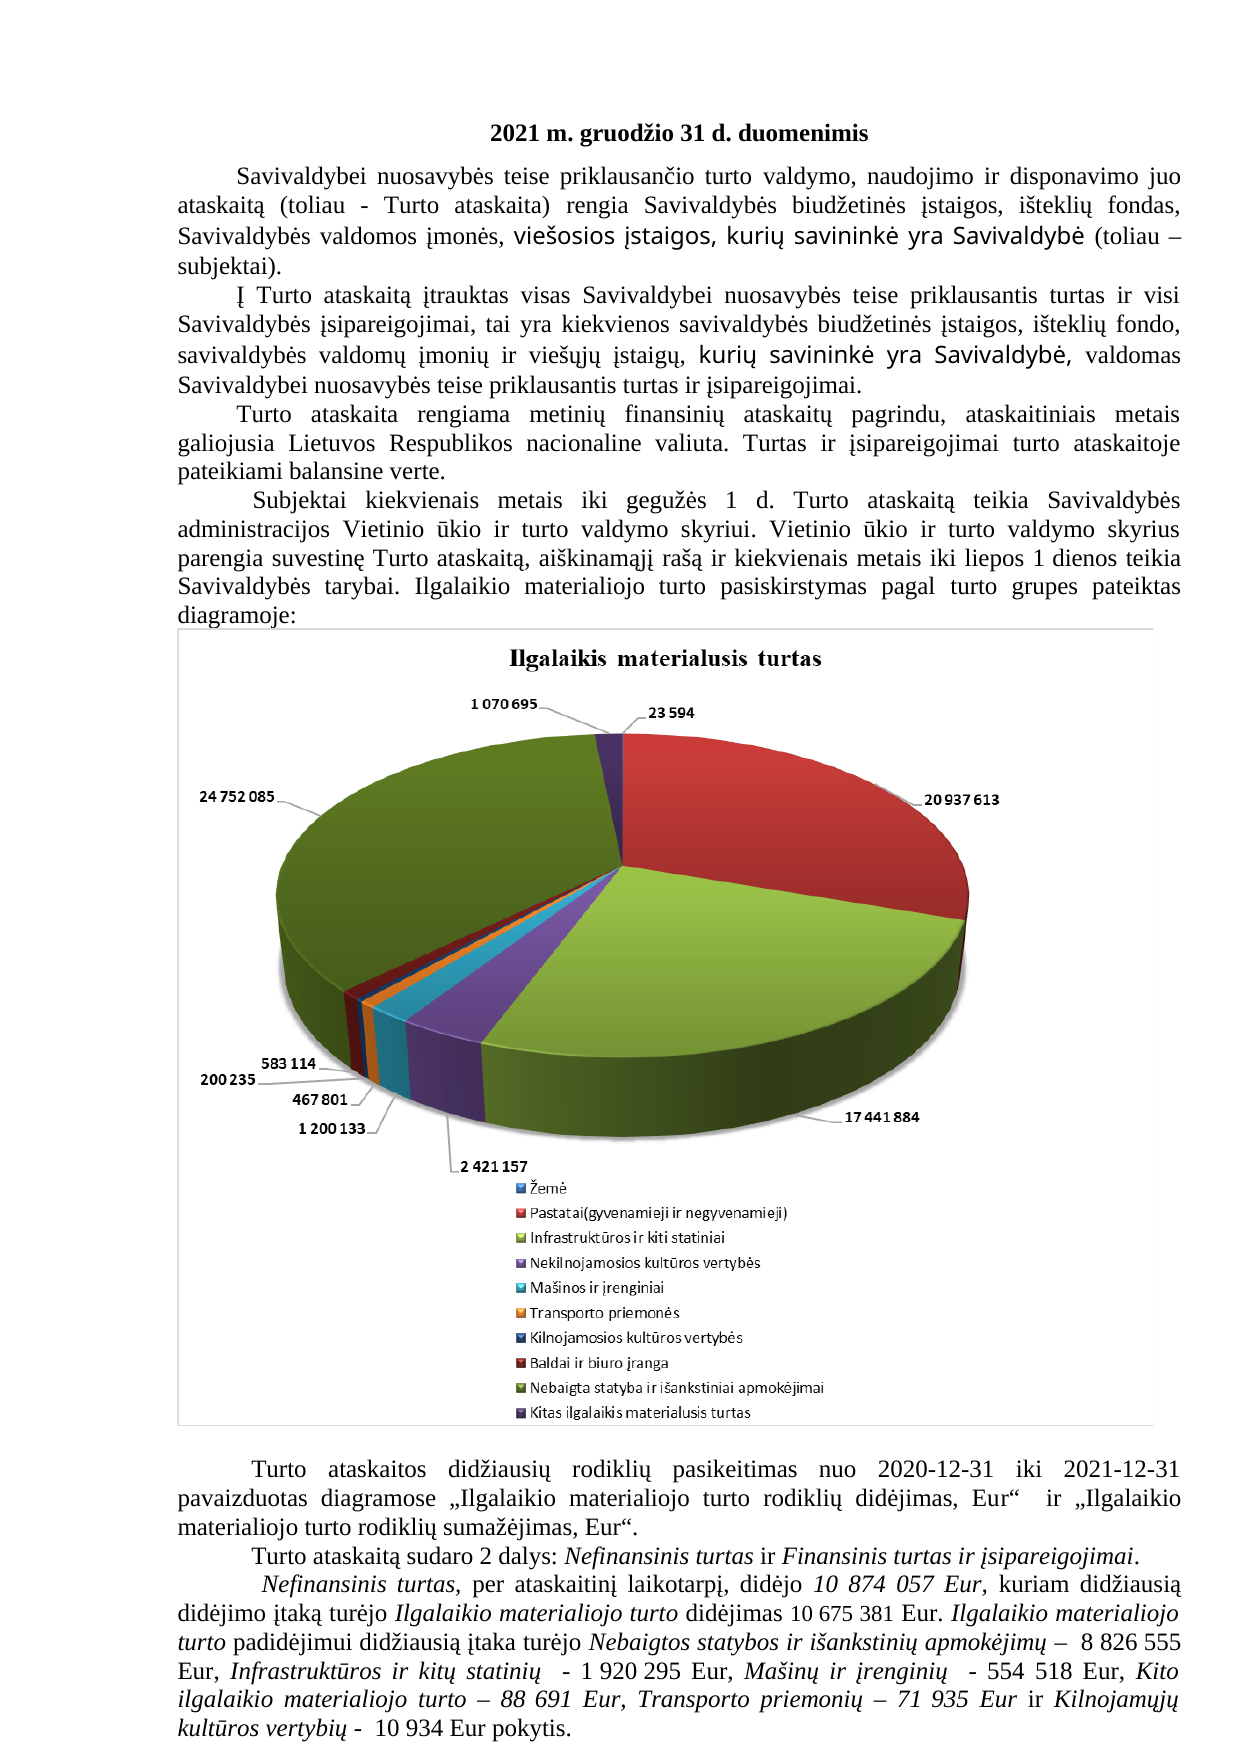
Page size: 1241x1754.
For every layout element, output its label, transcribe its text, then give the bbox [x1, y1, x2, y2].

text Savivaldybei nuosavybės teise priklausančio turto valdymo, naudojimo ir disponavimo juo ataskaitą (toliau - Turto ataskaita) rengia Savivaldybės biudžetinės įstaigos, išteklių fondas, Savivaldybės valdomos įmonės, viešosios įstaigos, kurių savininkė yra Savivaldybė (toliau – subjektai). [177, 161, 1181, 280]
text 2021 m. gruodžio 31 d. duomenimis [177, 118, 1181, 147]
text Turto ataskaitos didžiausių rodiklių pasikeitimas nuo 2020-12-31 iki 2021-12-31 pavaizduotas diagramose „Ilgalaikio materialiojo turto rodiklių didėjimas, Eur“ ir „Ilgalaikio materialiojo turto rodiklių sumažėjimas, Eur“. [177, 1454, 1181, 1541]
text Į Turto ataskaitą įtrauktas visas Savivaldybei nuosavybės teise priklausantis turtas ir visi Savivaldybės įsipareigojimai, tai yra kiekvienos savivaldybės biudžetinės įstaigos, išteklių fondo, savivaldybės valdomų įmonių ir viešųjų įstaigų, kurių savininkė yra Savivaldybė, valdomas Savivaldybei nuosavybės teise priklausantis turtas ir įsipareigojimai. [177, 280, 1181, 399]
text Turto ataskaita rengiama metinių finansinių ataskaitų pagrindu, ataskaitiniais metais galiojusia Lietuvos Respublikos nacionaline valiuta. Turtas ir įsipareigojimai turto ataskaitoje pateikiami balansine verte. [177, 399, 1181, 485]
text Nefinansinis turtas, per ataskaitinį laikotarpį, didėjo 10 874 057 Eur, kuriam didžiausią didėjimo įtaką turėjo Ilgalaikio materialiojo turto didėjimas 10 675 381 Eur. Ilgalaikio materialiojo turto padidėjimui didžiausią įtaka turėjo Nebaigtos statybos ir išankstinių apmokėjimų – 8 826 555 Eur, Infrastruktūros ir kitų statinių - 1 920 295 Eur, Mašinų ir įrenginių - 554 518 Eur, Kito ilgalaikio materialiojo turto – 88 691 Eur, Transporto priemonių – 71 935 Eur ir Kilnojamųjų kultūros vertybių - 10 934 Eur pokytis. [177, 1569, 1181, 1742]
text Turto ataskaitą sudaro 2 dalys: Nefinansinis turtas ir Finansinis turtas ir įsipareigojimai. [177, 1541, 1181, 1569]
text Subjektai kiekvienais metais iki gegužės 1 d. Turto ataskaitą teikia Savivaldybės administracijos Vietinio ūkio ir turto valdymo skyriui. Vietinio ūkio ir turto valdymo skyrius parengia suvestinę Turto ataskaitą, aiškinamąjį rašą ir kiekvienais metais iki liepos 1 dienos teikia Savivaldybės tarybai. Ilgalaikio materialiojo turto pasiskirstymas pagal turto grupes pateiktas diagramoje: [177, 485, 1181, 629]
